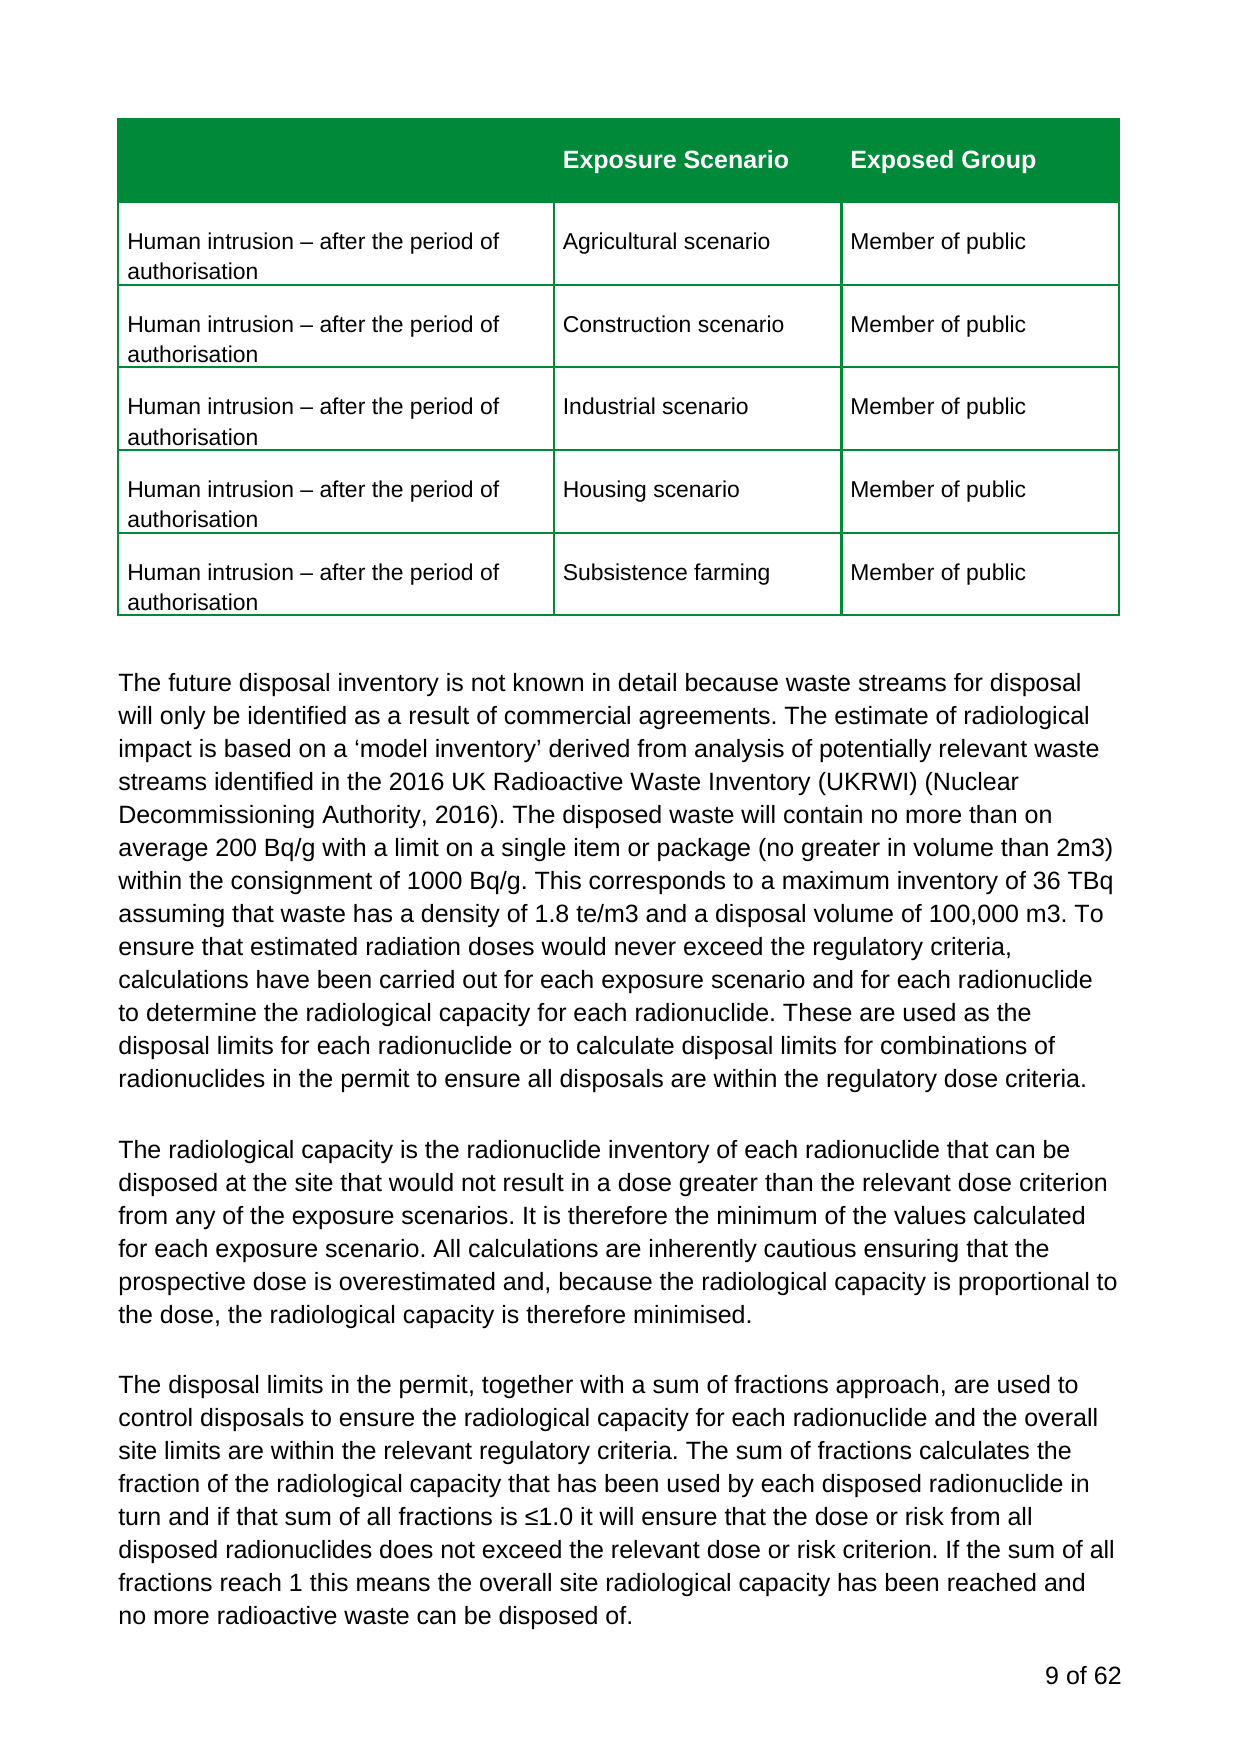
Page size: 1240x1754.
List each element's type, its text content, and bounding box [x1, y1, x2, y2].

text The future disposal inventory is not known in detail because waste streams for disposal will only be identified as a result of commercial agreements. The estimate of radiological impact is based on a ‘model inventory’ derived from analysis of potentially relevant waste streams identified in the 2016 UK Radioactive Waste Inventory (UKRWI) (Nuclear Decommissioning Authority, 2016). The disposed waste will contain no more than on average 200 Bq/g with a limit on a single item or package (no greater in volume than 2m3) within the consignment of 1000 Bq/g. This corresponds to a maximum inventory of 36 TBq assuming that waste has a density of 1.8 te/m3 and a disposal volume of 100,000 m3. To ensure that estimated radiation doses would never exceed the regulatory criteria, calculations have been carried out for each exposure scenario and for each radionuclide to determine the radiological capacity for each radionuclide. These are used as the disposal limits for each radionuclide or to calculate disposal limits for combinations of radionuclides in the permit to ensure all disposals are within the regulatory dose criteria. [118, 668, 1121, 1093]
table_cell Human intrusion – after the period of authorisation [119, 368, 553, 449]
table_header Exposed Group [843, 120, 1118, 201]
table_cell Construction scenario [555, 286, 840, 366]
table_cell Subsistence farming [555, 534, 840, 614]
table_header Exposure Scenario [555, 120, 840, 201]
table_cell Member of public [843, 451, 1118, 532]
table_cell Human intrusion – after the period of authorisation [119, 534, 553, 614]
table_cell Human intrusion – after the period of authorisation [119, 203, 553, 283]
table_cell Housing scenario [555, 451, 840, 532]
table_cell Member of public [843, 534, 1118, 614]
table_cell Human intrusion – after the period of authorisation [119, 286, 553, 366]
table_cell Member of public [843, 286, 1118, 366]
table_cell Agricultural scenario [555, 203, 840, 283]
text The disposal limits in the permit, together with a sum of fractions approach, are used to control disposals to ensure the radiological capacity for each radionuclide and the overall site limits are within the relevant regulatory criteria. The sum of fractions calculates the fraction of the radiological capacity that has been used by each disposed radionuclide in turn and if that sum of all fractions is ≤1.0 it will ensure that the dose or risk from all disposed radionuclides does not exceed the relevant dose or risk criterion. If the sum of all fractions reach 1 this means the overall site radiological capacity has been reached and no more radioactive waste can be disposed of. [118, 1370, 1121, 1630]
table_cell Human intrusion – after the period of authorisation [119, 451, 553, 532]
text The radiological capacity is the radionuclide inventory of each radionuclide that can be disposed at the site that would not result in a dose greater than the relevant dose criterion from any of the exposure scenarios. It is therefore the minimum of the values calculated for each exposure scenario. All calculations are inherently cautious ensuring that the prospective dose is overestimated and, because the radiological capacity is proportional to the dose, the radiological capacity is therefore minimised. [118, 1134, 1121, 1328]
table_cell Member of public [843, 368, 1118, 449]
table_cell Member of public [843, 203, 1118, 283]
table_cell Industrial scenario [555, 368, 840, 449]
table_header [119, 120, 553, 201]
